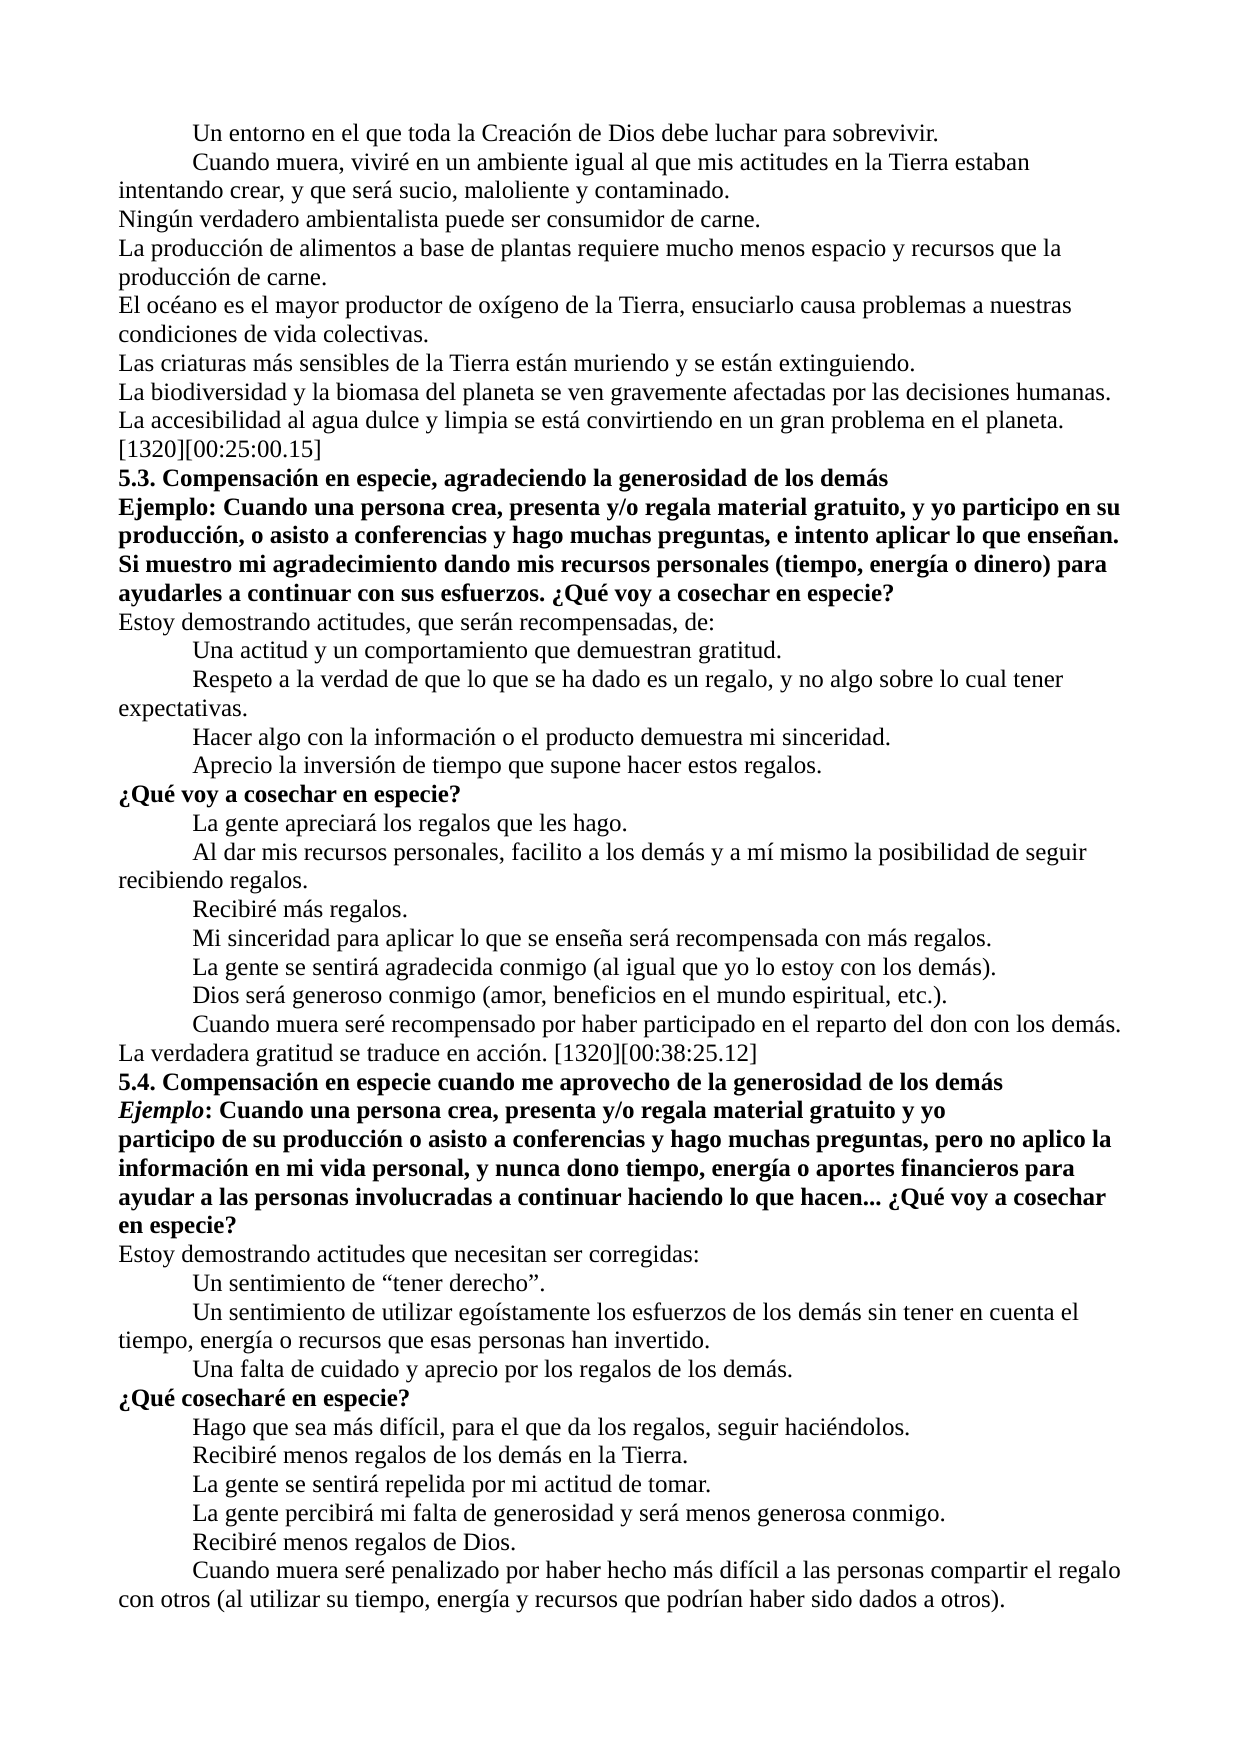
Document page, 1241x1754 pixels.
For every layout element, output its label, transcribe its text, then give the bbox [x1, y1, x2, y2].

text Las criaturas más sensibles de la Tierra están muriendo y se están extinguiendo. [118, 348, 1122, 377]
text Al dar mis recursos personales, facilito a los demás y a mí mismo la posibilidad de seguir recibiendo regalos. [118, 837, 1122, 894]
text La gente se sentirá repelida por mi actitud de tomar. [118, 1469, 1122, 1498]
text Hago que sea más difícil, para el que da los regalos, seguir haciéndolos. [118, 1412, 1122, 1441]
text Una actitud y un comportamiento que demuestran gratitud. [118, 636, 1122, 664]
text La verdadera gratitud se traduce en acción. [1320][00:38:25.12] [118, 1038, 1122, 1067]
text La gente apreciará los regalos que les hago. [118, 808, 1122, 837]
text Un sentimiento de utilizar egoístamente los esfuerzos de los demás sin tener en cuenta el tiempo, energía o recursos que esas personas han invertido. [118, 1297, 1122, 1354]
text Hacer algo con la información o el producto demuestra mi sinceridad. [118, 722, 1122, 751]
text Un sentimiento de “tener derecho”. [118, 1268, 1122, 1297]
text ¿Qué cosecharé en especie? [118, 1383, 1122, 1412]
text Recibiré menos regalos de Dios. [118, 1527, 1122, 1556]
text Estoy demostrando actitudes que necesitan ser corregidas: [118, 1239, 1122, 1268]
text La producción de alimentos a base de plantas requiere mucho menos espacio y recursos que la producción de carne. [118, 233, 1122, 291]
text Ejemplo: Cuando una persona crea, presenta y/o regala material gratuito, y yo participo en su producción, o asisto a conferencias y hago muchas preguntas, e intento aplicar lo que enseñan. Si muestro mi agradecimiento dando mis recursos personales (tiempo, energía o dinero) para ayudarles a continuar con sus esfuerzos. ¿Qué voy a cosechar en especie? [118, 492, 1122, 607]
text Ningún verdadero ambientalista puede ser consumidor de carne. [118, 204, 1122, 233]
text Estoy demostrando actitudes, que serán recompensadas, de: [118, 607, 1122, 636]
text Recibiré más regalos. [118, 894, 1122, 923]
text La gente percibirá mi falta de generosidad y será menos generosa conmigo. [118, 1498, 1122, 1527]
text La gente se sentirá agradecida conmigo (al igual que yo lo estoy con los demás). [118, 952, 1122, 981]
text 5.3. Compensación en especie, agradeciendo la generosidad de los demás [118, 463, 1122, 492]
text ¿Qué voy a cosechar en especie? [118, 779, 1122, 808]
text Una falta de cuidado y aprecio por los regalos de los demás. [118, 1354, 1122, 1383]
text 5.4. Compensación en especie cuando me aprovecho de la generosidad de los demás [118, 1067, 1122, 1096]
text Un entorno en el que toda la Creación de Dios debe luchar para sobrevivir. [118, 118, 1122, 147]
text participo de su producción o asisto a conferencias y hago muchas preguntas, pero no aplico la información en mi vida personal, y nunca dono tiempo, energía o aportes financieros para ayudar a las personas involucradas a continuar haciendo lo que hacen... ¿Qué voy a cosechar en especie? [118, 1124, 1122, 1239]
text Cuando muera seré recompensado por haber participado en el reparto del don con los demás. [118, 1009, 1122, 1038]
text Ejemplo: Cuando una persona crea, presenta y/o regala material gratuito y yo [118, 1096, 1122, 1124]
text Dios será generoso conmigo (amor, beneficios en el mundo espiritual, etc.). [118, 981, 1122, 1009]
text Cuando muera seré penalizado por haber hecho más difícil a las personas compartir el regalo con otros (al utilizar su tiempo, energía y recursos que podrían haber sido dados a otros). [118, 1556, 1122, 1613]
text La accesibilidad al agua dulce y limpia se está convirtiendo en un gran problema en el planeta. [1320][00:25:00.15] [118, 406, 1122, 463]
text Cuando muera, viviré en un ambiente igual al que mis actitudes en la Tierra estaban intentando crear, y que será sucio, maloliente y contaminado. [118, 147, 1122, 204]
text La biodiversidad y la biomasa del planeta se ven gravemente afectadas por las decisiones humanas. [118, 377, 1122, 406]
text Mi sinceridad para aplicar lo que se enseña será recompensada con más regalos. [118, 923, 1122, 952]
text Recibiré menos regalos de los demás en la Tierra. [118, 1441, 1122, 1469]
text Respeto a la verdad de que lo que se ha dado es un regalo, y no algo sobre lo cual tener expectativas. [118, 664, 1122, 722]
text Aprecio la inversión de tiempo que supone hacer estos regalos. [118, 751, 1122, 779]
text El océano es el mayor productor de oxígeno de la Tierra, ensuciarlo causa problemas a nuestras condiciones de vida colectivas. [118, 291, 1122, 348]
